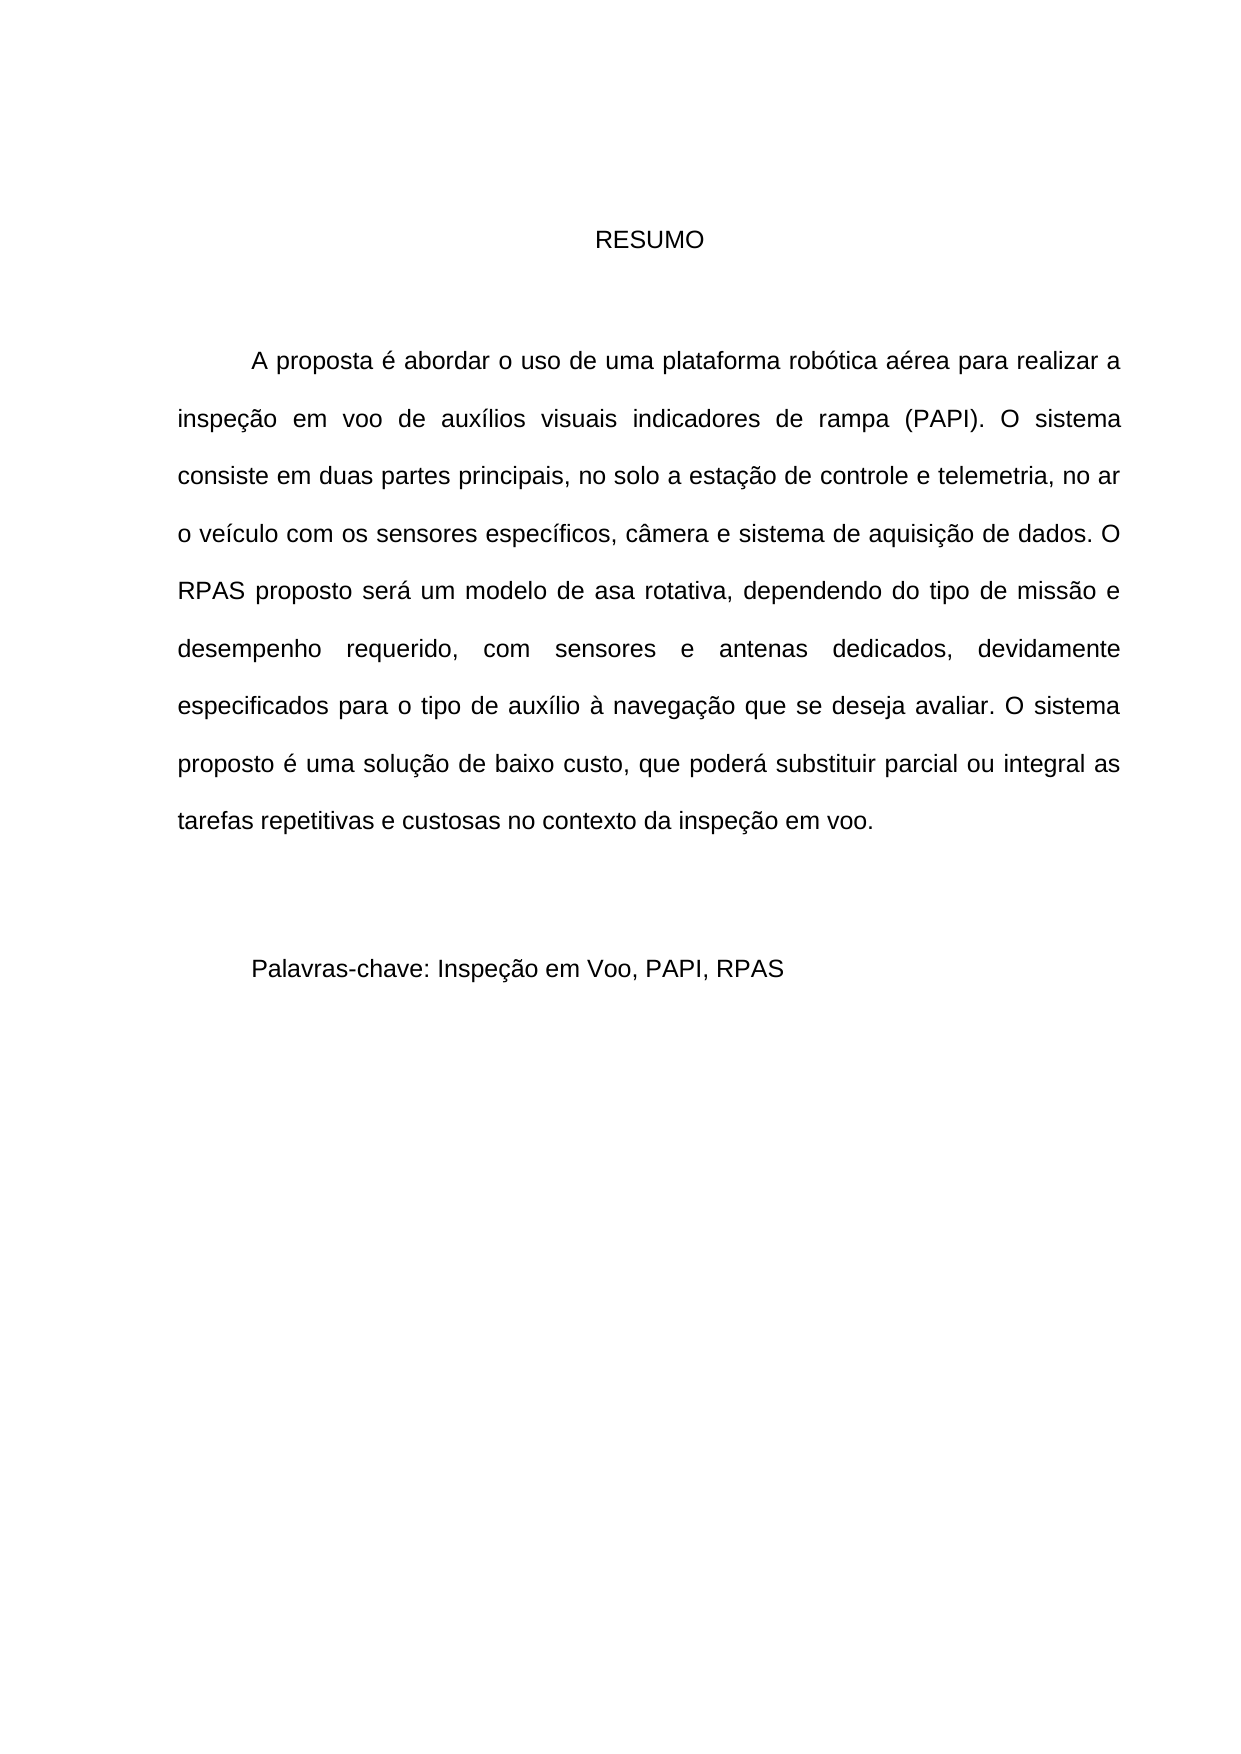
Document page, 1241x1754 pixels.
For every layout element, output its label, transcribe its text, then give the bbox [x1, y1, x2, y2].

text RESUMO [177, 224, 1122, 253]
text Palavras-chave: Inspeção em Voo, PAPI, RPAS [177, 954, 1122, 983]
text A proposta é abordar o uso de uma plataforma robótica aérea para realizar a inspeção em voo de auxílios visuais indicadores de rampa (PAPI). O sistema consiste em duas partes principais, no solo a estação de controle e telemetria, no ar o veículo com os sensores específicos, câmera e sistema de aquisição de dados. O RPAS proposto será um modelo de asa rotativa, dependendo do tipo de missão e desempenho requerido, com sensores e antenas dedicados, devidamente especificados para o tipo de auxílio à navegação que se deseja avaliar. O sistema proposto é uma solução de baixo custo, que poderá substituir parcial ou integral as tarefas repetitivas e custosas no contexto da inspeção em voo. [177, 346, 1122, 835]
